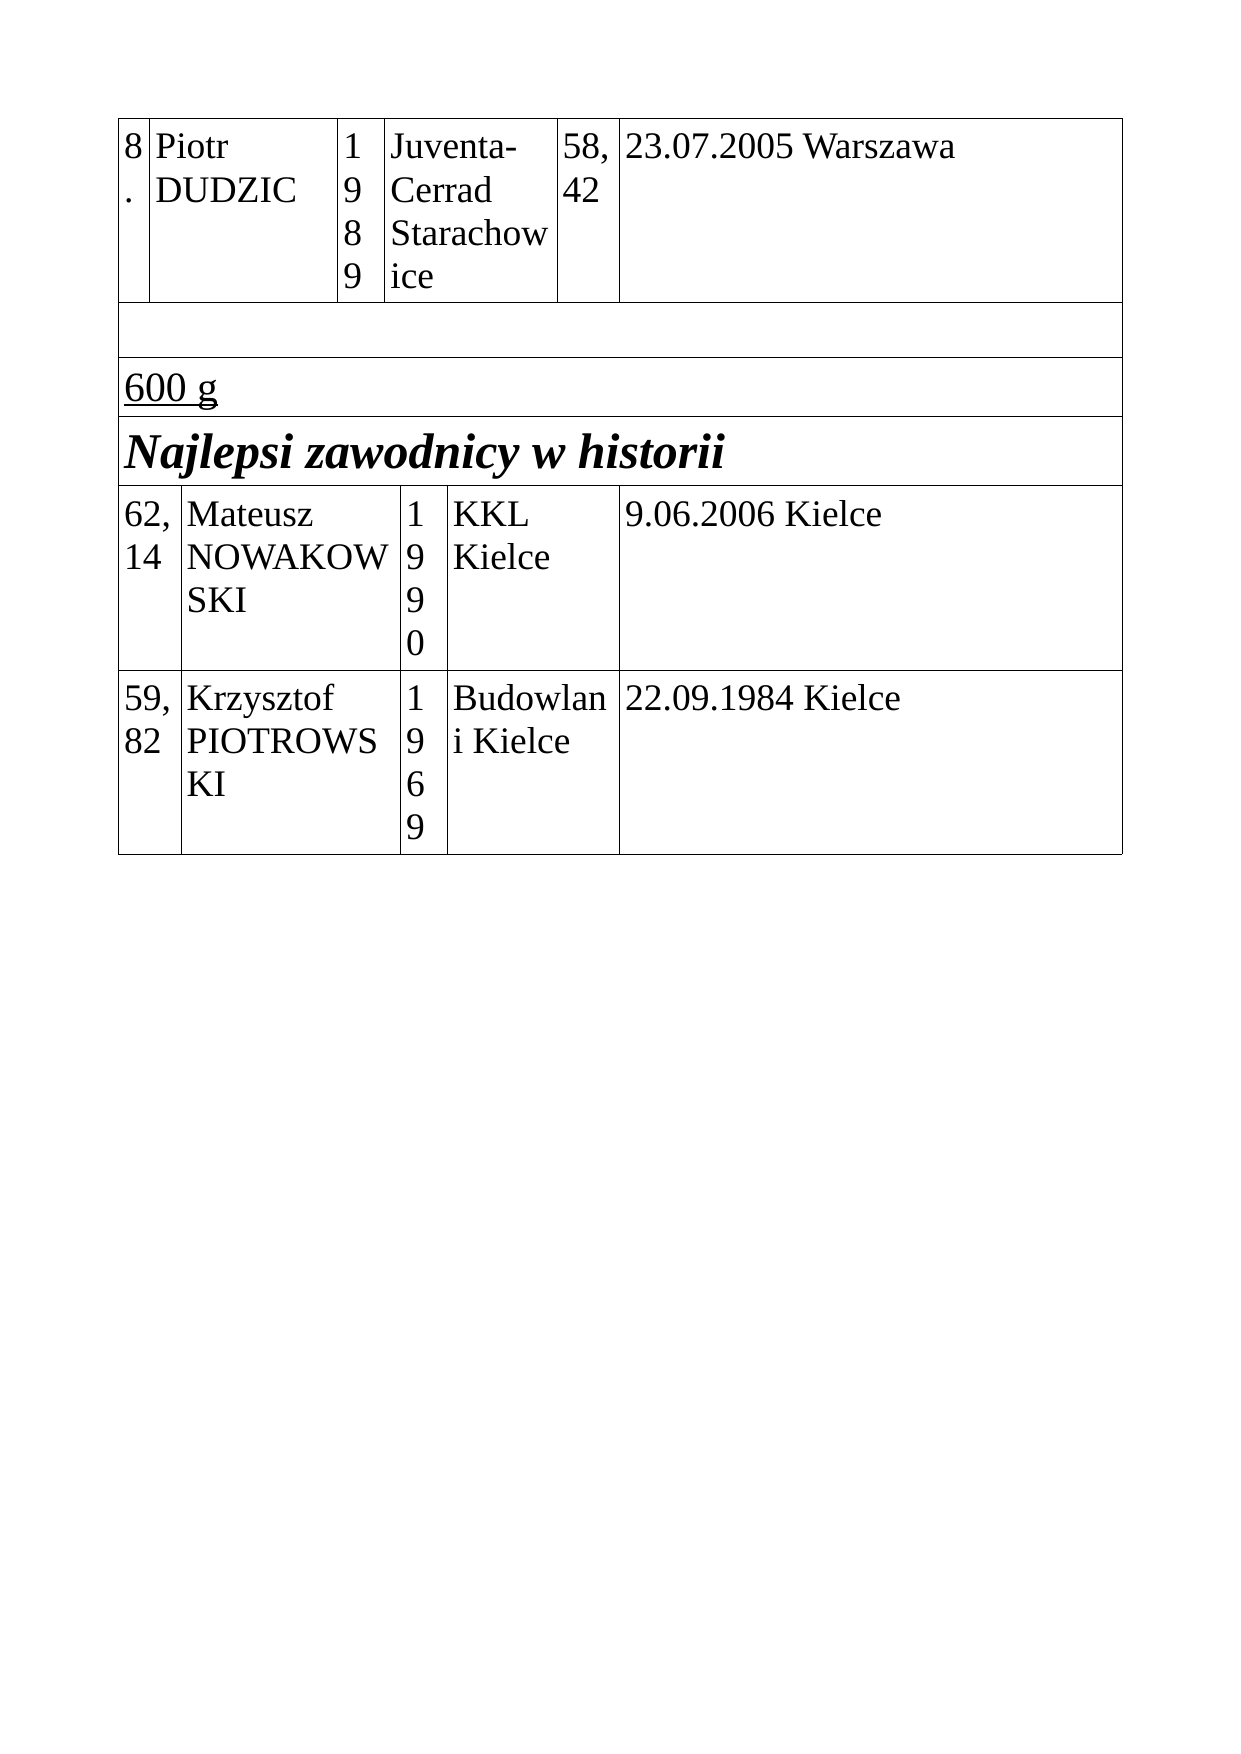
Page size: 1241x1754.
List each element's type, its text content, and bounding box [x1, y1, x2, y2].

table_cell Juventa-Cerrad Starachowice [385, 119, 557, 302]
table_cell Mateusz NOWAKOWSKI [182, 486, 400, 669]
table_cell 600 g [119, 358, 1122, 416]
table_cell 62,14 [119, 486, 181, 669]
table_cell 8. [119, 119, 149, 302]
table_cell 23.07.2005 Warszawa [620, 119, 1122, 302]
table_cell Budowlani Kielce [448, 671, 619, 853]
table_cell KKL Kielce [448, 486, 619, 669]
table_cell Krzysztof PIOTROWSKI [182, 671, 400, 853]
table_cell 1990 [401, 486, 447, 669]
table_cell 59,82 [119, 671, 181, 853]
table_cell 1989 [338, 119, 384, 302]
table_cell 58,42 [558, 119, 619, 302]
table_cell [119, 303, 1122, 357]
table_cell Najlepsi zawodnicy w historii [119, 417, 1122, 485]
table_cell Piotr DUDZIC [150, 119, 337, 302]
table_cell 22.09.1984 Kielce [620, 671, 1122, 853]
table_cell 1969 [401, 671, 447, 853]
table_cell 9.06.2006 Kielce [620, 486, 1122, 669]
